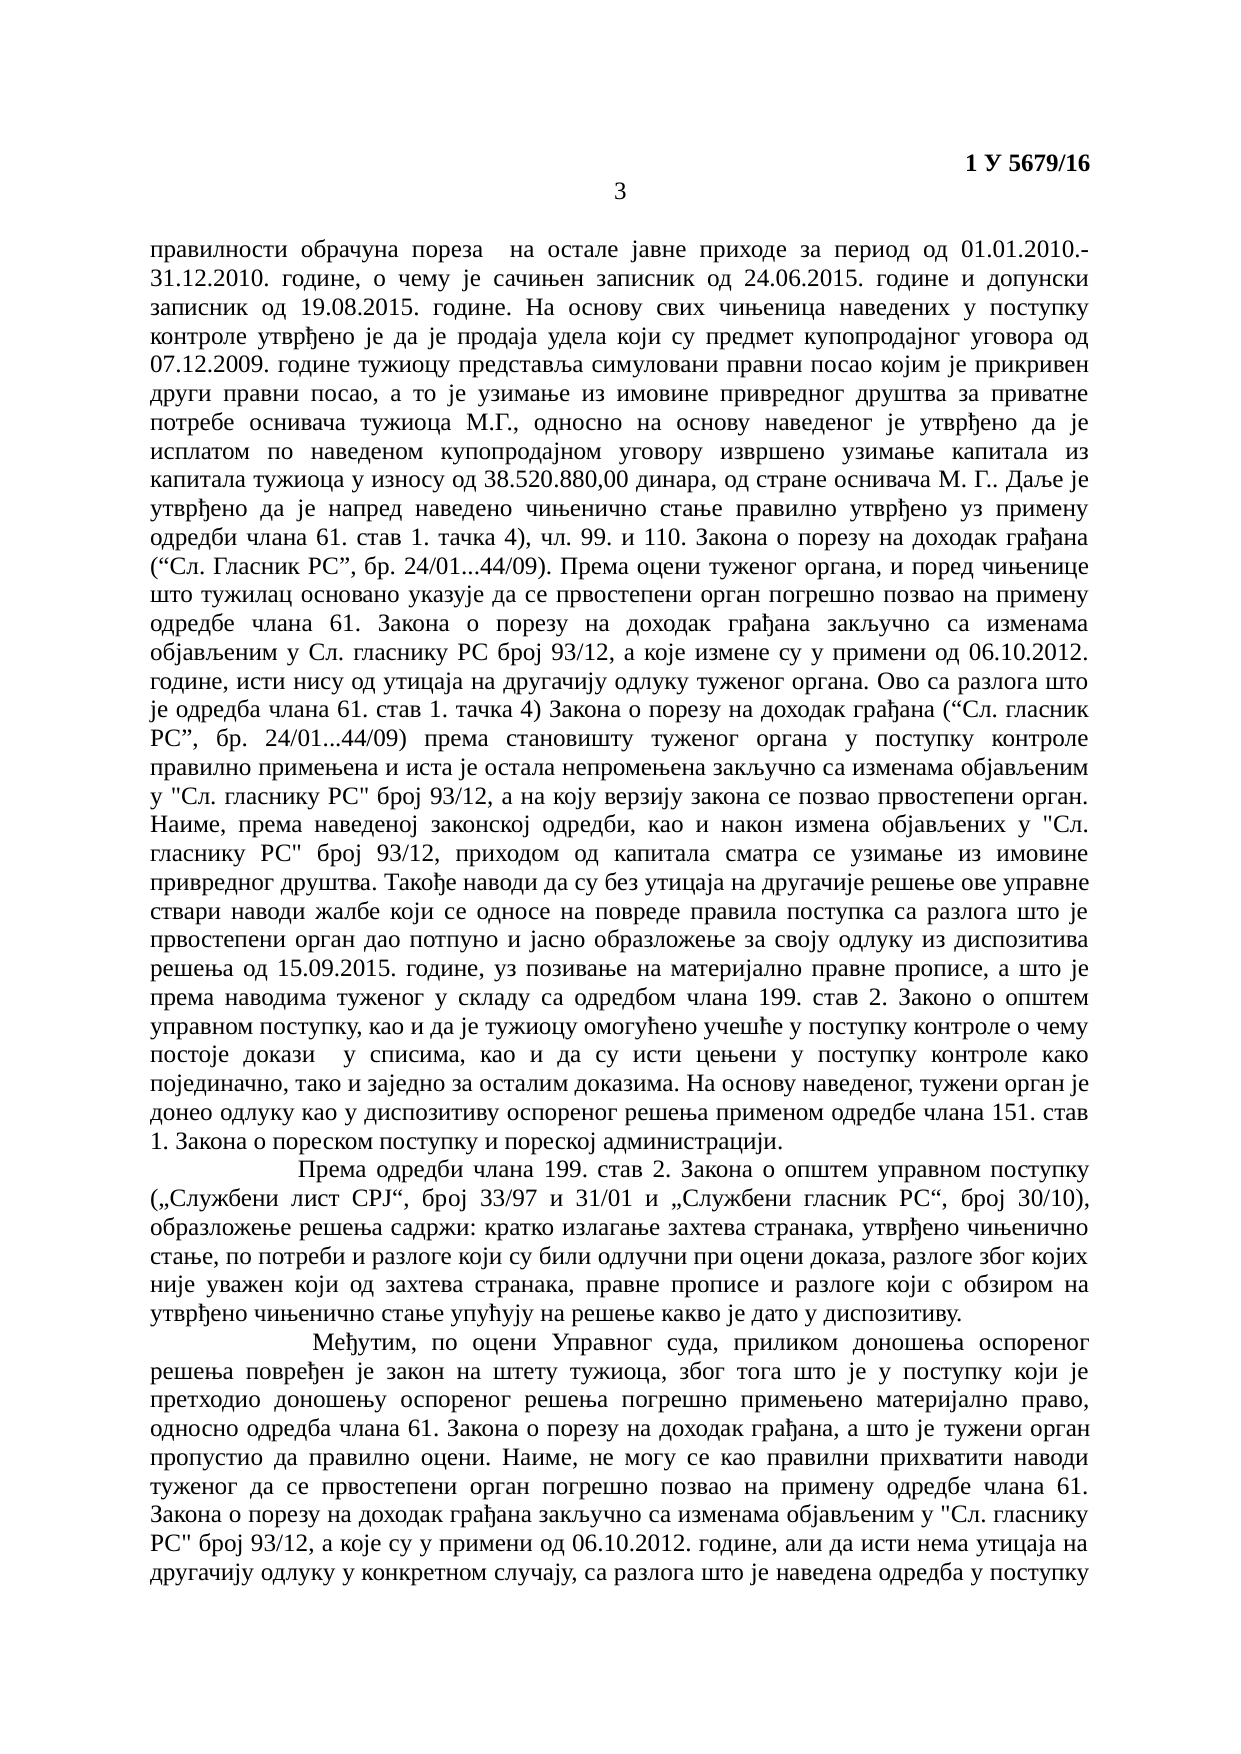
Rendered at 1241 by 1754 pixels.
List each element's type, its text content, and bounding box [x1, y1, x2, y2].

text Међутим, по оцени Управног суда, приликом доношења оспореног решења повређен је закон на штету тужиоца, због тога што је у поступку који је претходио доношењу оспореног решења погрешно примењено материјално право, односно одредба члана 61. Закона о порезу на доходак грађана, а што је тужени орган пропустио да правилно оцени. Наиме, не могу се као правилни прихватити наводи туженог да се првостепени орган погрешно позвао на примену одредбе члана 61. Закона о порезу на доходак грађана закључно са изменама објављеним у "Сл. гласнику РС" број 93/12, а које су у примени од 06.10.2012. године, али да исти нема утицаја на другачију одлуку у конкретном случају, са разлога што је наведена одредба у поступку [150, 1327, 1090, 1586]
text правилности обрачуна пореза на остале јавне приходе за период од 01.01.2010.-31.12.2010. године, о чему је сачињен записник од 24.06.2015. године и допунски записник од 19.08.2015. године. На основу свих чињеница наведених у поступку контроле утврђено је да је продаја удела који су предмет купопродајног уговора од 07.12.2009. године тужиоцу представља симуловани правни посао којим је прикривен други правни посао, а то је узимање из имовине привредног друштва за приватне потребе оснивача тужиоца М.Г., односно на основу наведеног је утврђено да је исплатом по наведеном купопродајном уговору извршено узимање капитала из капитала тужиоца у износу од 38.520.880,00 динара, од стране оснивача М. Г.. Даље је утврђено да је напред наведено чињенично стање правилно утврђено уз примену одредби члана 61. став 1. тачка 4), чл. 99. и 110. Закона о порезу на доходак грађана (“Сл. Гласник РС”, бр. 24/01...44/09). Према оцени туженог органа, и поред чињенице што тужилац основано указује да се првостепени орган погрешно позвао на примену одредбе члана 61. Закона о порезу на доходак грађана закључно са изменама објављеним у Сл. гласнику РС број 93/12, а које измене су у примени од 06.10.2012. године, исти нису од утицаја на другачију одлуку туженог органа. Ово са разлога што је одредба члана 61. став 1. тачка 4) Закона о порезу на доходак грађана (“Сл. гласник РС”, бр. 24/01...44/09) према становишту туженог органа у поступку контроле правилно примењена и иста је остала непромењена закључно са изменама објављеним у "Сл. гласнику РС" број 93/12, а на коју верзију закона се позвао првостепени орган. Наиме, према наведеној законској одредби, као и након измена објављених у "Сл. гласнику РС" број 93/12, приходом од капитала сматра се узимање из имовине привредног друштва. Такође наводи да су без утицаја на другачије решење ове управне ствари наводи жалбе који се односе на повреде правила поступка са разлога што је првостепени орган дао потпуно и јасно образложење за своју одлуку из диспозитива решења од 15.09.2015. године, уз позивање на материјално правне прописе, а што је према наводима туженог у складу са одредбом члана 199. став 2. Законо о општем управном поступку, као и да је тужиоцу омогућено учешће у поступку контроле о чему постоје докази у списима, као и да су исти цењени у поступку контроле како појединачно, тако и заједно за осталим доказима. На основу наведеног, тужени орган је донео одлуку као у диспозитиву оспореног решења применом одредбе члана 151. став 1. Закона о пореском поступку и пореској администрацији. [150, 234, 1090, 1154]
text Према одредби члана 199. став 2. Закона о општем управном поступку („Службени лист СРЈ“, број 33/97 и 31/01 и „Службени гласник РС“, број 30/10), образложење решења садржи: кратко излагање захтева странака, утврђено чињенично стање, по потреби и разлоге који су били одлучни при оцени доказа, разлоге због којих није уважен који од захтева странака, правне прописе и разлоге који с обзиром на утврђено чињенично стање упућују на решење какво је дато у диспозитиву. [150, 1154, 1090, 1327]
